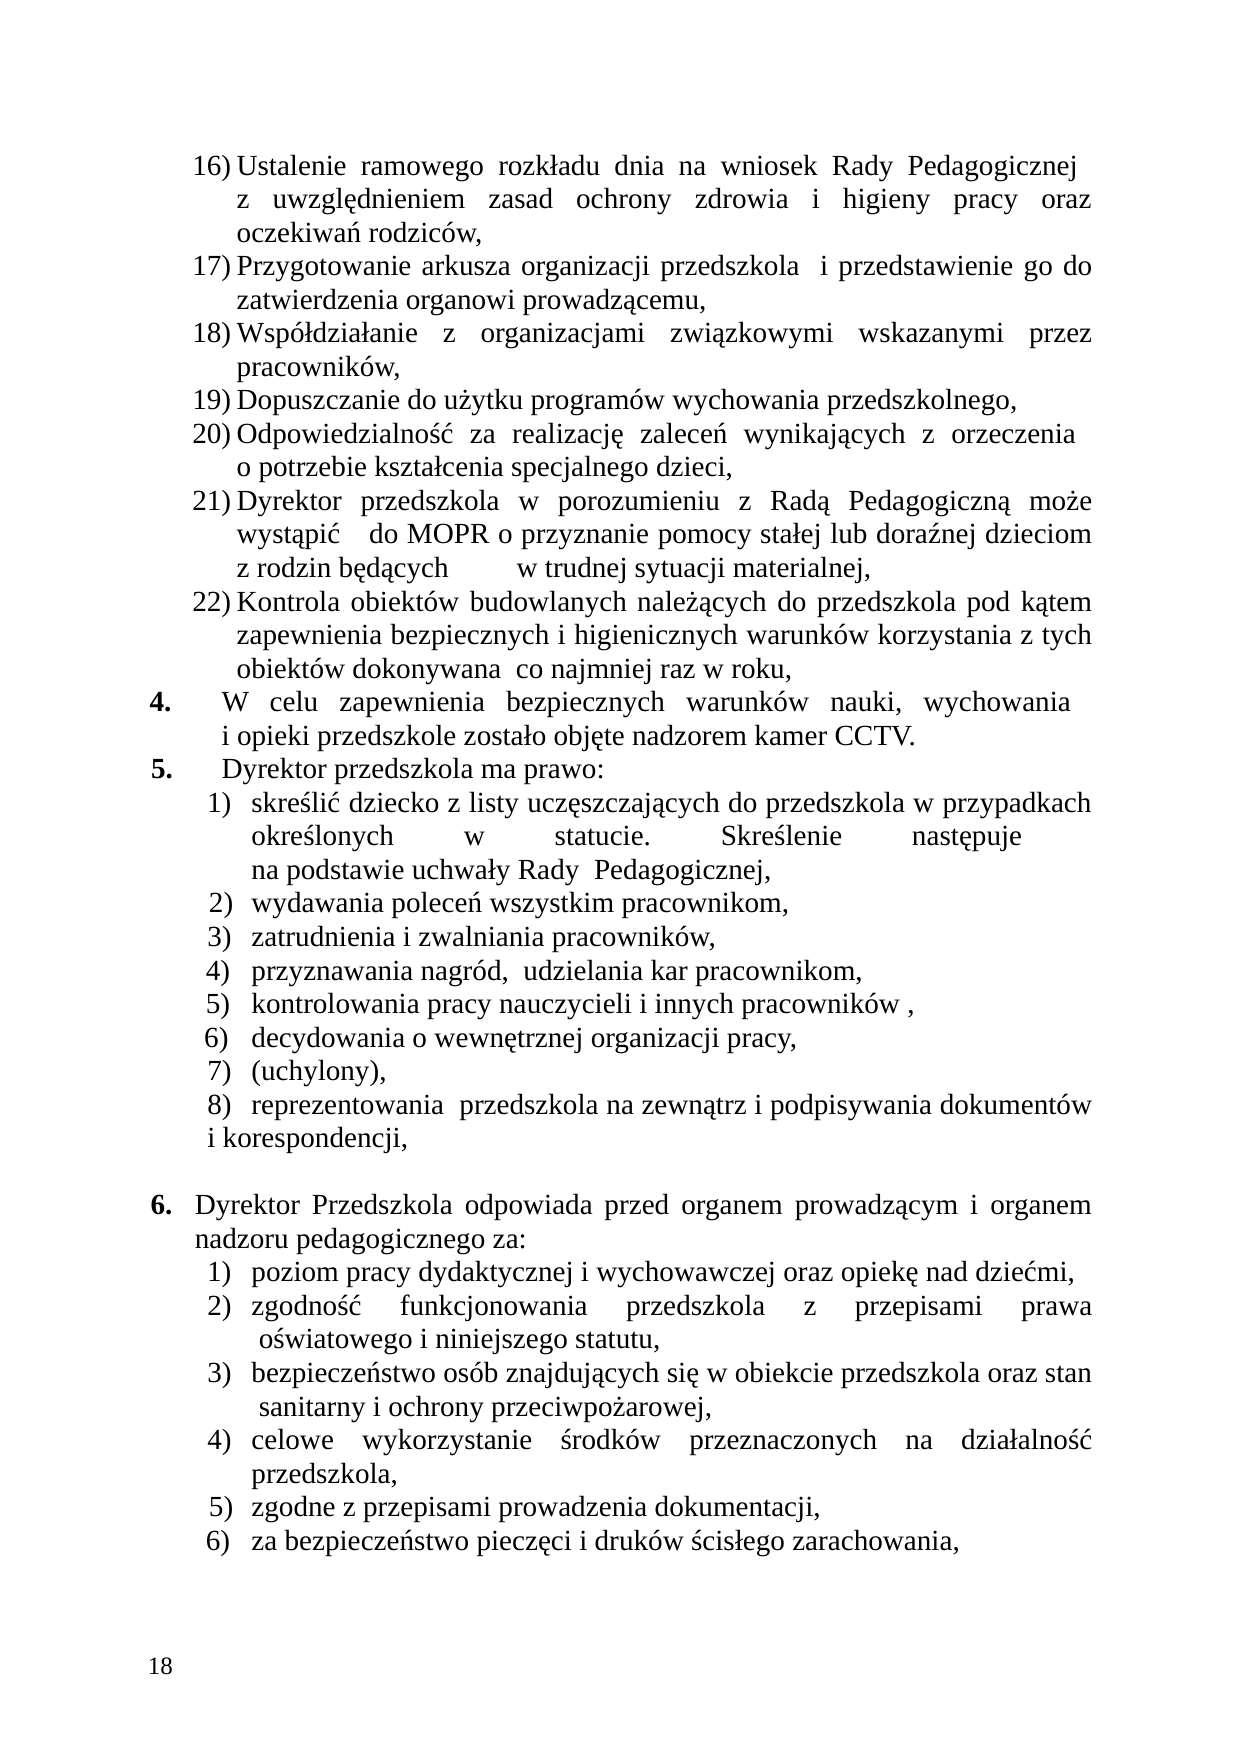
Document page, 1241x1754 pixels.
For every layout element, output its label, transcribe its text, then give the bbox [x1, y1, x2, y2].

text 18) Współdziałanie z organizacjami związkowymi wskazanymi przez pracowników, [192, 315, 1093, 382]
text 22) Kontrola obiektów budowlanych należących do przedszkola pod kątem zapewnienia bezpiecznych i higienicznych warunków korzystania z tych obiektów dokonywana co najmniej raz w roku, [192, 584, 1093, 684]
text 20) Odpowiedzialność za realizację zaleceń wynikających z orzeczenia o potrzebie kształcenia specjalnego dzieci, [192, 416, 1093, 483]
text 17) Przygotowanie arkusza organizacji przedszkola i przedstawienie go do zatwierdzenia organowi prowadzącemu, [192, 248, 1093, 315]
list 6) decydowania o wewnętrznej organizacji pracy, [204, 1020, 1093, 1053]
list 4) przyznawania nagród, udzielania kar pracownikom, [206, 953, 1093, 986]
list Dyrektor Przedszkola odpowiada przed organem prowadzącym i organem nadzoru pedagogicznego za: [150, 1187, 1093, 1254]
list 5) kontrolowania pracy nauczycieli i innych pracowników , [206, 986, 1093, 1020]
list bezpieczeństwo osób znajdujących się w obiekcie przedszkola oraz stan sanitarny i ochrony przeciwpożarowej, [207, 1355, 1093, 1422]
text 19) Dopuszczanie do użytku programów wychowania przedszkolnego, [192, 382, 1093, 416]
list 2) wydawania poleceń wszystkim pracownikom, [164, 886, 1093, 919]
list 7) (uchylony), [207, 1053, 1093, 1087]
list 3) zatrudnienia i zwalniania pracowników, [207, 919, 1093, 953]
list skreślić dziecko z listy uczęszczających do przedszkola w przypadkach określonych w statucie. Skreślenie następuje na podstawie uchwały Rady Pedagogicznej, [207, 785, 1093, 886]
list W celu zapewnienia bezpiecznych warunków nauki, wychowania i opieki przedszkole zostało objęte nadzorem kamer CCTV. [149, 684, 1093, 751]
list zgodność funkcjonowania przedszkola z przepisami prawa oświatowego i niniejszego statutu, [207, 1288, 1093, 1355]
list za bezpieczeństwo pieczęci i druków ścisłego zarachowania, [206, 1523, 1093, 1556]
list celowe wykorzystanie środków przeznaczonych na działalność przedszkola, [207, 1422, 1093, 1489]
text 21) Dyrektor przedszkola w porozumieniu z Radą Pedagogiczną może wystąpić do MOPR o przyznanie pomocy stałej lub doraźnej dzieciom z rodzin będących w trudnej sytuacji materialnej, [192, 483, 1093, 584]
list zgodne z przepisami prowadzenia dokumentacji, [209, 1489, 1093, 1523]
list Dyrektor przedszkola ma prawo: [151, 751, 1093, 785]
text 16) Ustalenie ramowego rozkładu dnia na wniosek Rady Pedagogicznej z uwzględnieniem zasad ochrony zdrowia i higieny pracy oraz oczekiwań rodziców, [192, 148, 1093, 248]
list 8) reprezentowania przedszkola na zewnątrz i podpisywania dokumentów i korespondencji, [207, 1087, 1093, 1154]
list poziom pracy dydaktycznej i wychowawczej oraz opiekę nad dziećmi, [207, 1254, 1093, 1288]
